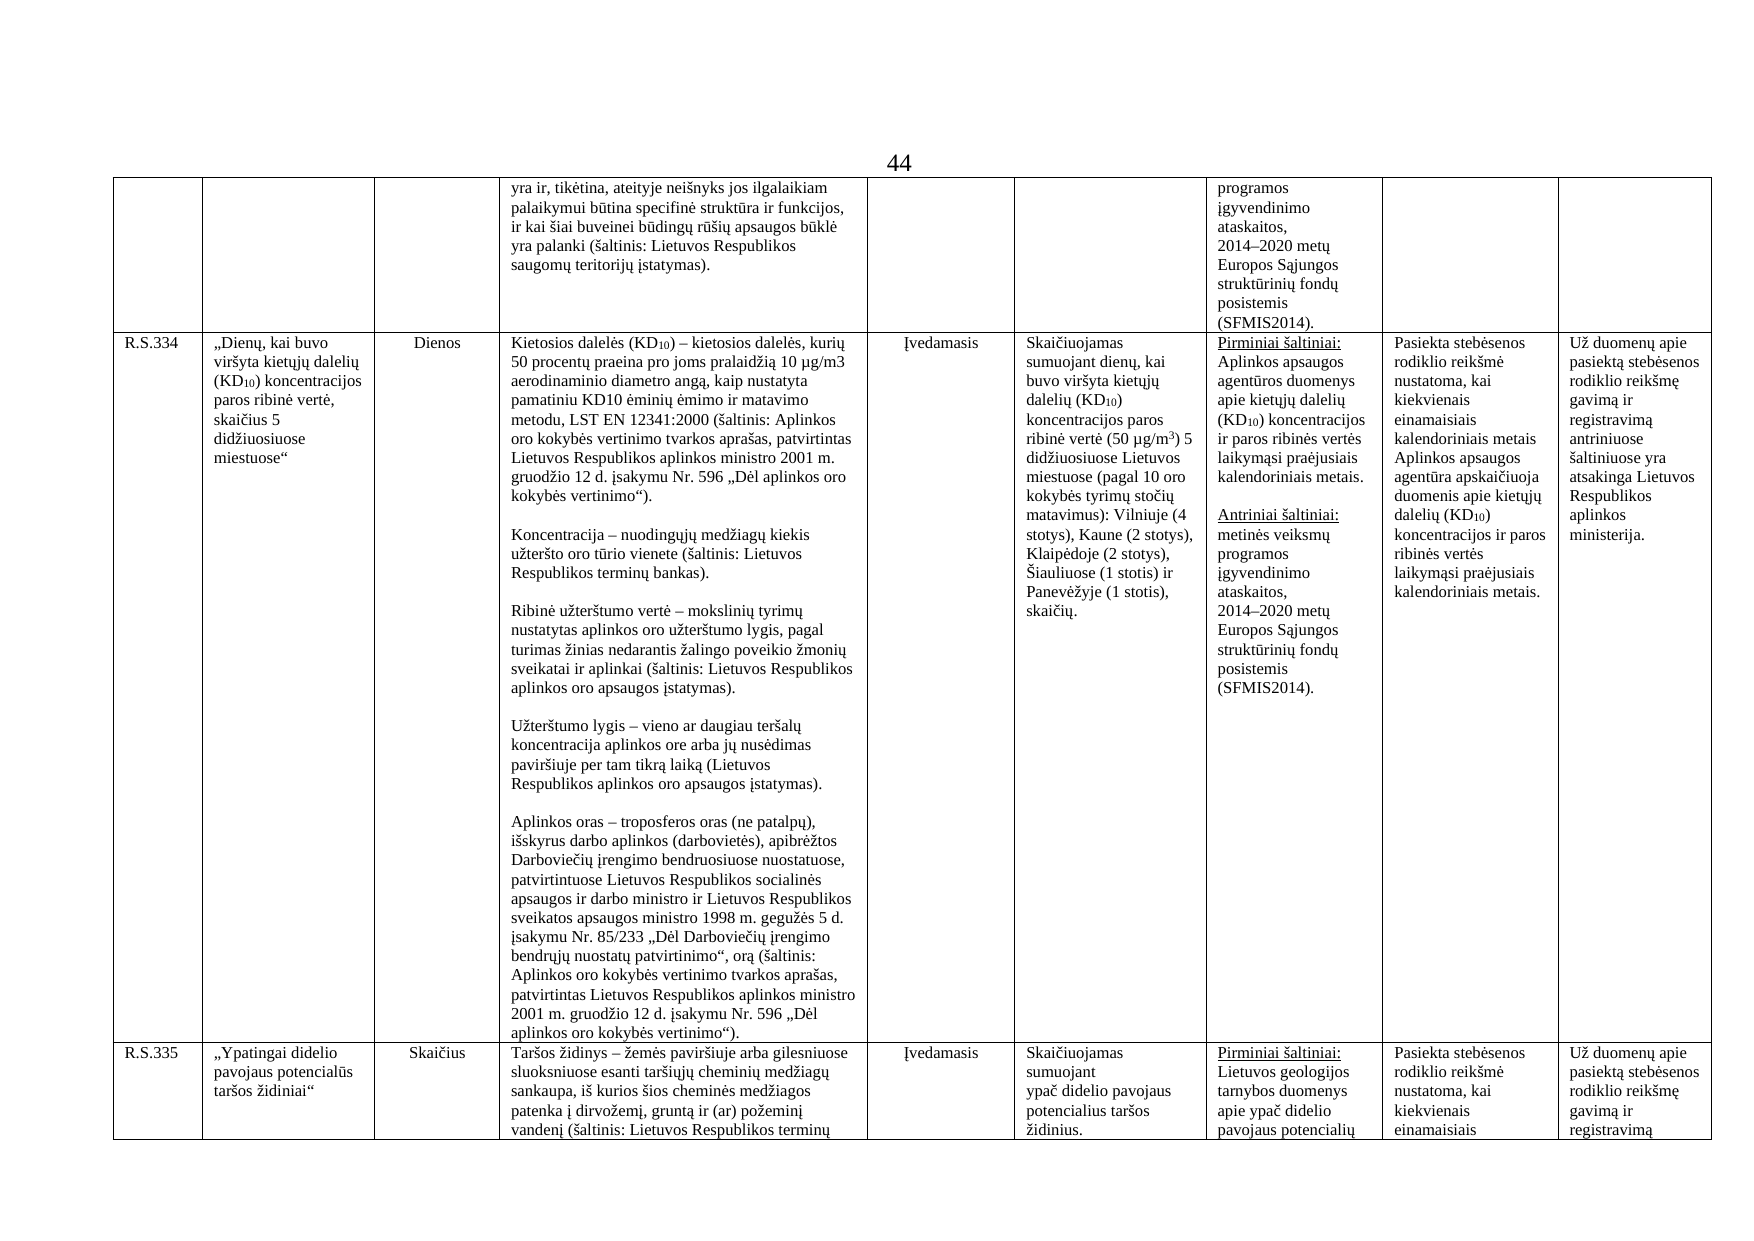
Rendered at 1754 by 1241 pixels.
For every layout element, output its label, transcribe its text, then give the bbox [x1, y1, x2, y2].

table_cell Skaičiuojamas sumuojant dienų, kai buvo viršyta kietųjų dalelių (KD10) koncentracijos paros ribinė vertė (50 µg/m3) 5 didžiuosiuose Lietuvos miestuose (pagal 10 oro kokybės tyrimų stočių matavimus): Vilniuje (4 stotys), Kaune (2 stotys), Klaipėdoje (2 stotys), Šiauliuose (1 stotis) ir Panevėžyje (1 stotis), skaičių. [1015, 333, 1206, 1042]
table_cell [203, 178, 374, 332]
table_cell Pirminiai šaltiniai: Aplinkos apsaugos agentūros duomenys apie kietųjų dalelių (KD10) koncentracijos ir paros ribinės vertės laikymąsi praėjusiais kalendoriniais metais. Antriniai šaltiniai: metinės veiksmų programos įgyvendinimo ataskaitos, 2014–2020 metų Europos Sąjungos struktūrinių fondų posistemis (SFMIS2014). [1207, 333, 1382, 1042]
table_cell R.S.335 [114, 1043, 202, 1139]
table_cell [868, 178, 1014, 332]
table_cell [375, 178, 499, 332]
table_cell Pasiekta stebėsenos rodiklio reikšmė nustatoma, kai kiekvienais einamaisiais kalendoriniais metais Aplinkos apsaugos agentūra apskaičiuoja duomenis apie kietųjų dalelių (KD10) koncentracijos ir paros ribinės vertės laikymąsi praėjusiais kalendoriniais metais. [1383, 333, 1558, 1042]
table_cell [1383, 178, 1558, 332]
table_cell Pasiekta stebėsenos rodiklio reikšmė nustatoma, kai kiekvienais einamaisiais [1383, 1043, 1558, 1139]
table_cell Skaičiuojamas sumuojant ypač didelio pavojaus potencialius taršos židinius. [1015, 1043, 1206, 1139]
table_cell Taršos židinys – žemės paviršiuje arba gilesniuose sluoksniuose esanti taršiųjų cheminių medžiagų sankaupa, iš kurios šios cheminės medžiagos patenka į dirvožemį, gruntą ir (ar) požeminį vandenį (šaltinis: Lietuvos Respublikos terminų [500, 1043, 867, 1139]
table_cell R.S.334 [114, 333, 202, 1042]
table_cell Įvedamasis [868, 1043, 1014, 1139]
table_cell Įvedamasis [868, 333, 1014, 1042]
table_cell Už duomenų apie pasiektą stebėsenos rodiklio reikšmę gavimą ir registravimą [1559, 1043, 1711, 1139]
table_cell yra ir, tikėtina, ateityje neišnyks jos ilgalaikiam palaikymui būtina specifinė struktūra ir funkcijos, ir kai šiai buveinei būdingų rūšių apsaugos būklė yra palanki (šaltinis: Lietuvos Respublikos saugomų teritorijų įstatymas). [500, 178, 867, 332]
table_cell [1559, 178, 1711, 332]
table_cell Dienos [375, 333, 499, 1042]
table_cell „Dienų, kai buvo viršyta kietųjų dalelių (KD10) koncentracijos paros ribinė vertė, skaičius 5 didžiuosiuose miestuose“ [203, 333, 374, 1042]
table_cell Skaičius [375, 1043, 499, 1139]
table_cell programos įgyvendinimo ataskaitos, 2014–2020 metų Europos Sąjungos struktūrinių fondų posistemis (SFMIS2014). [1207, 178, 1382, 332]
table_cell [114, 178, 202, 332]
table_cell [1015, 178, 1206, 332]
table_cell Kietosios dalelės (KD10) – kietosios dalelės, kurių 50 procentų praeina pro joms pralaidžią 10 µg/m3 aerodinaminio diametro angą, kaip nustatyta pamatiniu KD10 ėminių ėmimo ir matavimo metodu, LST EN 12341:2000 (šaltinis: Aplinkos oro kokybės vertinimo tvarkos aprašas, patvirtintas Lietuvos Respublikos aplinkos ministro 2001 m. gruodžio 12 d. įsakymu Nr. 596 „Dėl aplinkos oro kokybės vertinimo“). Koncentracija – nuodingųjų medžiagų kiekis užteršto oro tūrio vienete (šaltinis: Lietuvos Respublikos terminų bankas). Ribinė užterštumo vertė – mokslinių tyrimų nustatytas aplinkos oro užterštumo lygis, pagal turimas žinias nedarantis žalingo poveikio žmonių sveikatai ir aplinkai (šaltinis: Lietuvos Respublikos aplinkos oro apsaugos įstatymas). Užterštumo lygis – vieno ar daugiau teršalų koncentracija aplinkos ore arba jų nusėdimas paviršiuje per tam tikrą laiką (Lietuvos Respublikos aplinkos oro apsaugos įstatymas). Aplinkos oras – troposferos oras (ne patalpų), išskyrus darbo aplinkos (darbovietės), apibrėžtos Darboviečių įrengimo bendruosiuose nuostatuose, patvirtintuose Lietuvos Respublikos socialinės apsaugos ir darbo ministro ir Lietuvos Respublikos sveikatos apsaugos ministro 1998 m. gegužės 5 d. įsakymu Nr. 85/233 „Dėl Darboviečių įrengimo bendrųjų nuostatų patvirtinimo“, orą (šaltinis: Aplinkos oro kokybės vertinimo tvarkos aprašas, patvirtintas Lietuvos Respublikos aplinkos ministro 2001 m. gruodžio 12 d. įsakymu Nr. 596 „Dėl aplinkos oro kokybės vertinimo“). [500, 333, 867, 1042]
table_cell „Ypatingai didelio pavojaus potencialūs taršos židiniai“ [203, 1043, 374, 1139]
table_cell Pirminiai šaltiniai: Lietuvos geologijos tarnybos duomenys apie ypač didelio pavojaus potencialių [1207, 1043, 1382, 1139]
table_cell Už duomenų apie pasiektą stebėsenos rodiklio reikšmę gavimą ir registravimą antriniuose šaltiniuose yra atsakinga Lietuvos Respublikos aplinkos ministerija. [1559, 333, 1711, 1042]
